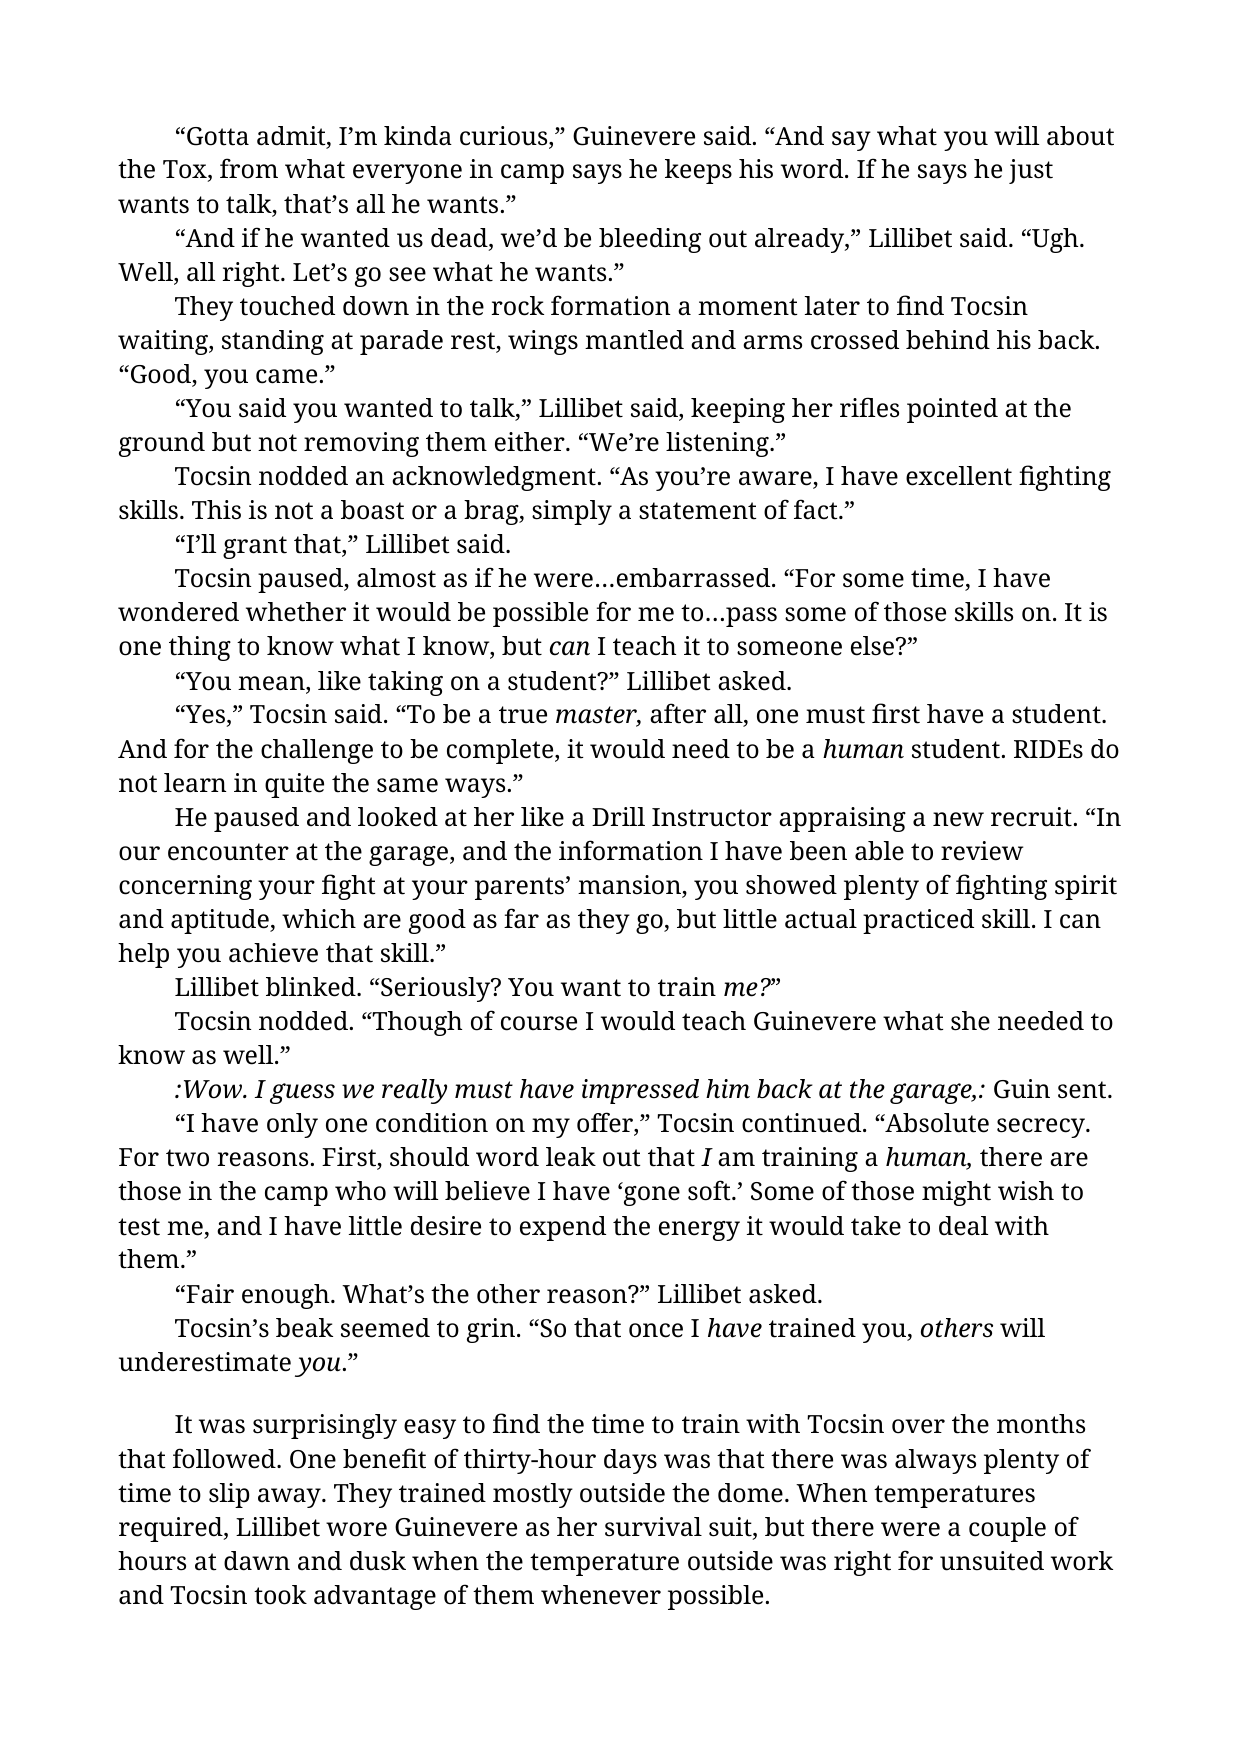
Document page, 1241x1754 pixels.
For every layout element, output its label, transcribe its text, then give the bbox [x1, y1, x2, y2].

text “You mean, like taking on a student?” Lillibet asked. [118, 663, 1122, 697]
text He paused and looked at her like a Drill Instructor appraising a new recruit. “In our encounter at the garage, and the information I have been able to review concerning your fight at your parents’ mansion, you showed plenty of fighting spirit and aptitude, which are good as far as they go, but little actual practiced skill. I can help you achieve that skill.” [118, 799, 1122, 970]
text They touched down in the rock formation a moment later to find Tocsin waiting, standing at parade rest, wings mantled and arms crossed behind his back. “Good, you came.” [118, 288, 1122, 391]
text Tocsin nodded. “Though of course I would teach Guinevere what she needed to know as well.” [118, 1004, 1122, 1072]
text “Fair enough. What’s the other reason?” Lillibet asked. [118, 1276, 1122, 1310]
text “I’ll grant that,” Lillibet said. [118, 527, 1122, 561]
text “You said you wanted to talk,” Lillibet said, keeping her rifles pointed at the ground but not removing them either. “We’re listening.” [118, 391, 1122, 459]
text “Yes,” Tocsin said. “To be a true master, after all, one must first have a student. And for the challenge to be complete, it would need to be a human student. RIDEs do not learn in quite the same ways.” [118, 697, 1122, 799]
text :Wow. I guess we really must have impressed him back at the garage,: Guin sent. [118, 1072, 1122, 1106]
text Tocsin paused, almost as if he were…embarrassed. “For some time, I have wondered whether it would be possible for me to…pass some of those skills on. It is one thing to know what I know, but can I teach it to someone else?” [118, 561, 1122, 663]
text “Gotta admit, I’m kinda curious,” Guinevere said. “And say what you will about the Tox, from what everyone in camp says he keeps his word. If he says he just wants to talk, that’s all he wants.” [118, 118, 1122, 220]
text “I have only one condition on my offer,” Tocsin continued. “Absolute secrecy. For two reasons. First, should word leak out that I am training a human, there are those in the camp who will believe I have ‘gone soft.’ Some of those might wish to test me, and I have little desire to expend the energy it would take to deal with them.” [118, 1106, 1122, 1276]
text “And if he wanted us dead, we’d be bleeding out already,” Lillibet said. “Ugh. Well, all right. Let’s go see what he wants.” [118, 220, 1122, 288]
text Tocsin’s beak seemed to grin. “So that once I have trained you, others will underestimate you.” [118, 1310, 1122, 1378]
text Tocsin nodded an acknowledgment. “As you’re aware, I have excellent fighting skills. This is not a boast or a brag, simply a statement of fact.” [118, 459, 1122, 527]
text It was surprisingly easy to find the time to train with Tocsin over the months that followed. One benefit of thirty-hour days was that there was always plenty of time to slip away. They trained mostly outside the dome. When temperatures required, Lillibet wore Guinevere as her survival suit, but there were a couple of hours at dawn and dusk when the temperature outside was right for unsuited work and Tocsin took advantage of them whenever possible. [118, 1407, 1122, 1612]
text Lillibet blinked. “Seriously? You want to train me?” [118, 970, 1122, 1004]
